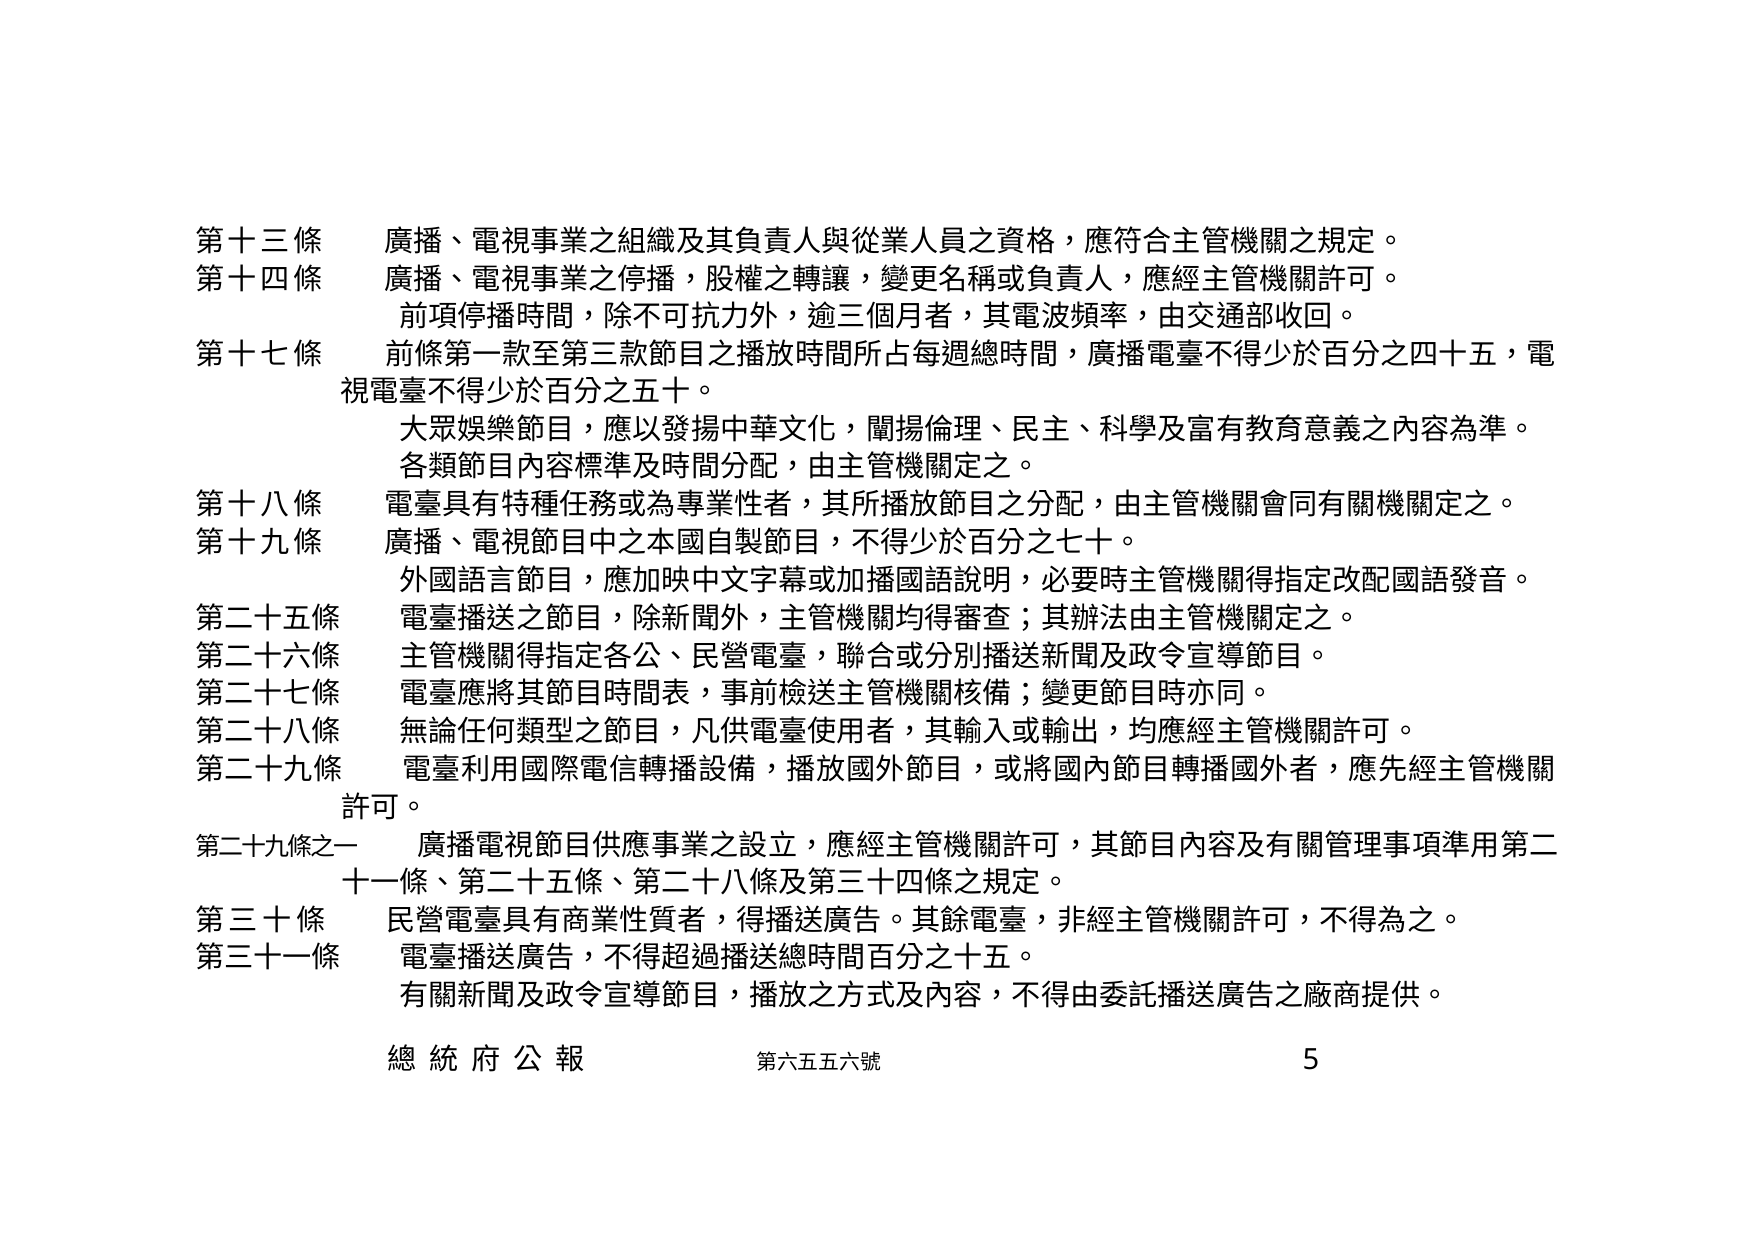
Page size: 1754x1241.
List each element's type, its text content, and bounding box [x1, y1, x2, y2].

text 第二十六條 主管機關得指定各公、民營電臺，聯合或分別播送新聞及政令宣導節目。 [195, 636, 1559, 674]
text 有關新聞及政令宣導節目，播放之方式及內容，不得由委託播送廣告之廠商提供。 [341, 975, 1559, 1013]
text 第十四條 廣播、電視事業之停播，股權之轉讓，變更名稱或負責人，應經主管機關許可。 [195, 259, 1559, 297]
text 第十九條 廣播、電視節目中之本國自製節目，不得少於百分之七十。 [195, 522, 1559, 560]
text 第二十七條 電臺應將其節目時間表，事前檢送主管機關核備；變更節目時亦同。 [195, 674, 1559, 712]
text 第十八條 電臺具有特種任務或為專業性者，其所播放節目之分配，由主管機關會同有關機關定之。 [195, 484, 1559, 522]
text 大眾娛樂節目，應以發揚中華文化，闡揚倫理、民主、科學及富有教育意義之內容為準。 [341, 409, 1559, 447]
text 第十七條 前條第一款至第三款節目之播放時間所占每週總時間，廣播電臺不得少於百分之四十五，電視電臺不得少於百分之五十。 [195, 334, 1559, 409]
text 前項停播時間，除不可抗力外，逾三個月者，其電波頻率，由交通部收回。 [341, 297, 1559, 334]
text 第二十八條 無論任何類型之節目，凡供電臺使用者，其輸入或輸出，均應經主管機關許可。 [195, 712, 1559, 749]
text 第三十一條 電臺播送廣告，不得超過播送總時間百分之十五。 [195, 938, 1559, 975]
text 第二十九條 電臺利用國際電信轉播設備，播放國外節目，或將國內節目轉播國外者，應先經主管機關許可。 [195, 749, 1559, 825]
text 第二十五條 電臺播送之節目，除新聞外，主管機關均得審查；其辦法由主管機關定之。 [195, 598, 1559, 636]
text 各類節目內容標準及時間分配，由主管機關定之。 [341, 447, 1559, 484]
text 第十三條 廣播、電視事業之組織及其負責人與從業人員之資格，應符合主管機關之規定。 [195, 222, 1559, 259]
text 第二十九條之一 廣播電視節目供應事業之設立，應經主管機關許可，其節目內容及有關管理事項準用第二十一條、第二十五條、第二十八條及第三十四條之規定。 [195, 825, 1559, 900]
text 外國語言節目，應加映中文字幕或加播國語說明，必要時主管機關得指定改配國語發音。 [341, 560, 1559, 598]
text 第三十條 民營電臺具有商業性質者，得播送廣告。其餘電臺，非經主管機關許可，不得為之。 [195, 900, 1559, 938]
